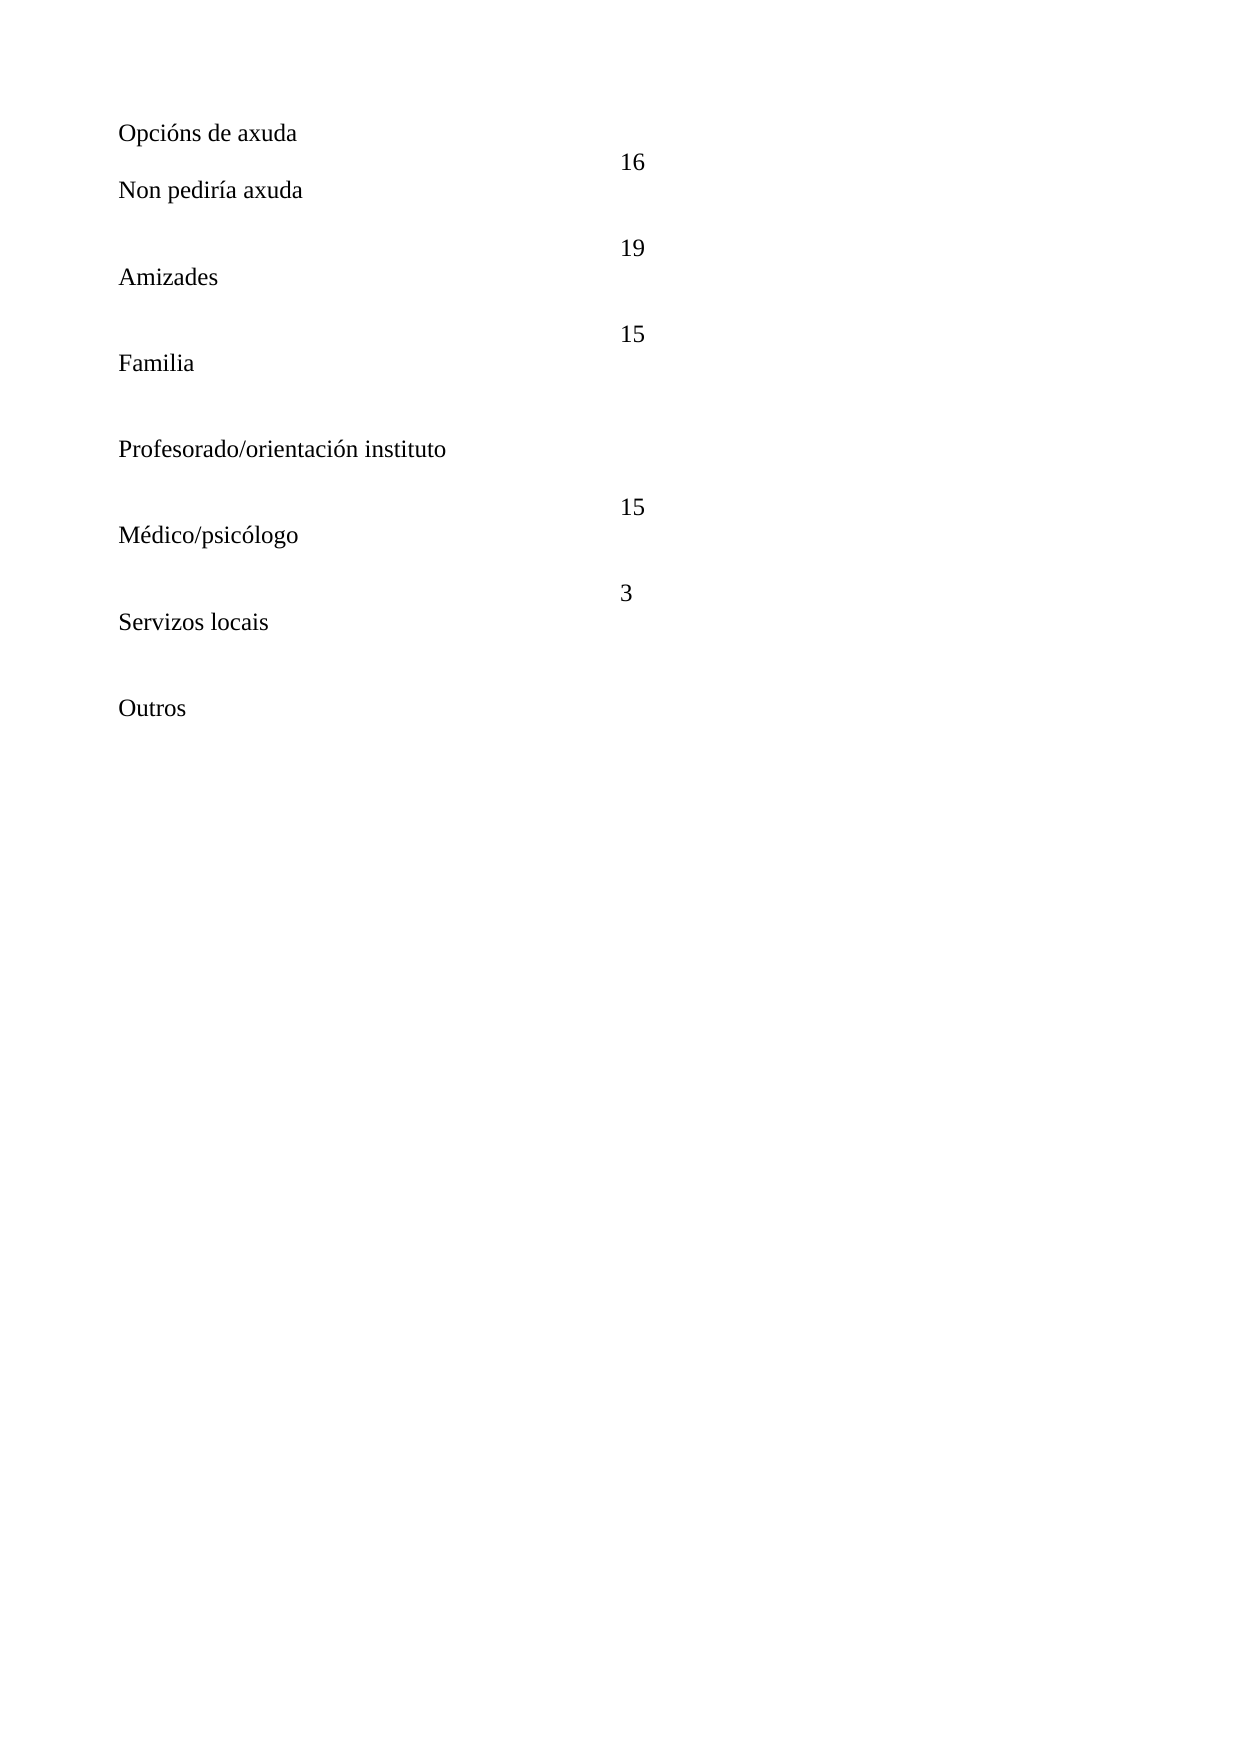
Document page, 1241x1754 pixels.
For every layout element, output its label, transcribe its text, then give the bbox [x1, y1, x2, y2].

table_cell 19 [620, 233, 1122, 319]
table_cell Profesorado/orientación instituto [118, 406, 620, 492]
table_cell 15 [620, 492, 1122, 578]
table_header 16 [620, 147, 1122, 233]
table_cell Amizades [118, 233, 620, 319]
table_cell 3 [620, 578, 1122, 664]
table_cell Servizos locais [118, 578, 620, 664]
table_cell Médico/psicólogo [118, 492, 620, 578]
table_cell Outros [118, 664, 620, 751]
text Opcións de axuda [118, 118, 1122, 147]
table_cell 15 [620, 319, 1122, 406]
table_header Non pediría axuda [118, 147, 620, 233]
table_cell [620, 406, 1122, 492]
table_cell Familia [118, 319, 620, 406]
table_cell [620, 664, 1122, 751]
